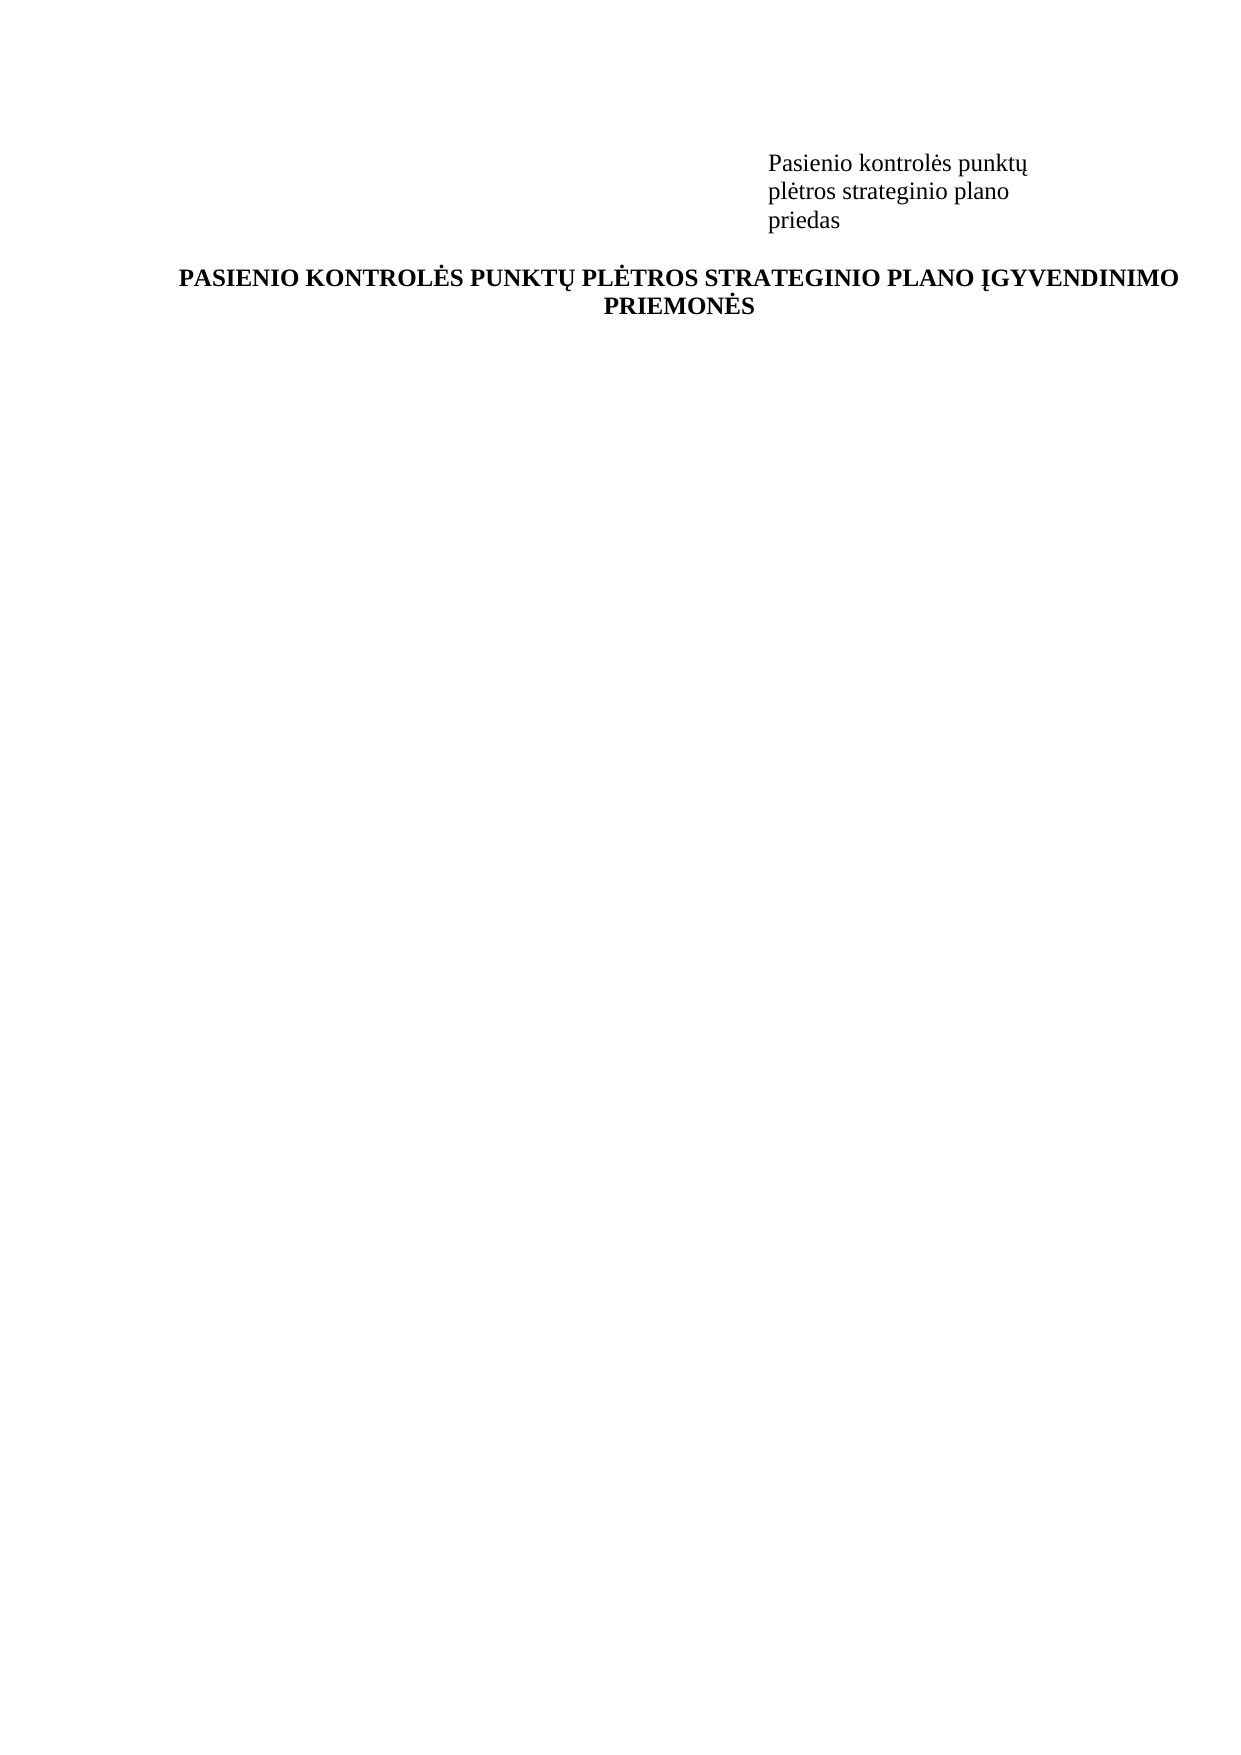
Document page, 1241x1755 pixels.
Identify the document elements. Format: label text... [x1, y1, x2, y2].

text plėtros strateginio plano [177, 176, 1181, 205]
text Pasienio kontrolės punktų plėtros strateginio plano įgyvendinimo priemonės [177, 263, 1181, 320]
text Pasienio kontrolės punktų [177, 148, 1181, 176]
text priedas [177, 205, 1181, 234]
